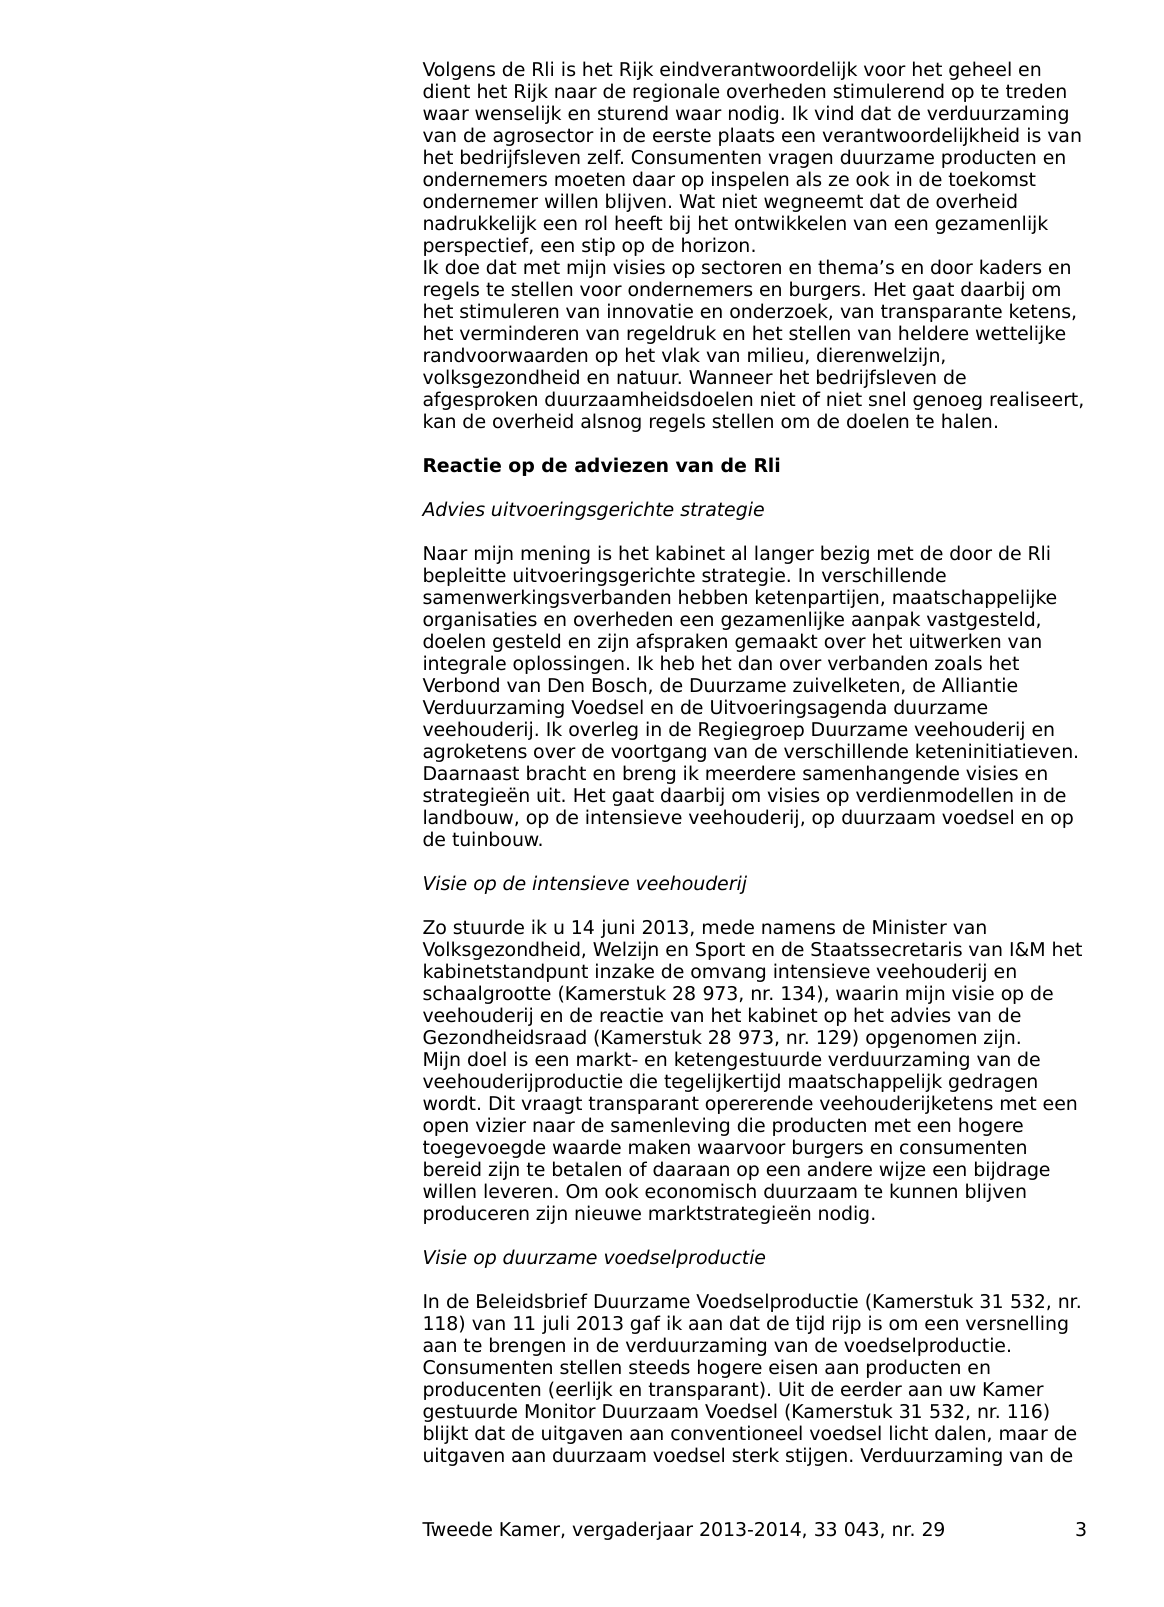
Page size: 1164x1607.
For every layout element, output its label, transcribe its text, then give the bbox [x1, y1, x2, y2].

text In de Beleidsbrief Duurzame Voedselproductie (Kamerstuk 31 532, nr. 118) van 11 juli 2013 gaf ik aan dat de tijd rijp is om een versnelling aan te brengen in de verduurzaming van de voedselproductie. Consumenten stellen steeds hogere eisen aan producten en producenten (eerlijk en transparant). Uit de eerder aan uw Kamer gestuurde Monitor Duurzaam Voedsel (Kamerstuk 31 532, nr. 116) blijkt dat de uitgaven aan conventioneel voedsel licht dalen, maar de uitgaven aan duurzaam voedsel sterk stijgen. Verduurzaming van de [422, 1291, 1087, 1467]
text Naar mijn mening is het kabinet al langer bezig met de door de Rli bepleitte uitvoeringsgerichte strategie. In verschillende samenwerkingsverbanden hebben ketenpartijen, maatschappelijke organisaties en overheden een gezamenlijke aanpak vastgesteld, doelen gesteld en zijn afspraken gemaakt over het uitwerken van integrale oplossingen. Ik heb het dan over verbanden zoals het Verbond van Den Bosch, de Duurzame zuivelketen, de Alliantie Verduurzaming Voedsel en de Uitvoeringsagenda duurzame veehouderij. Ik overleg in de Regiegroep Duurzame veehouderij en agroketens over de voortgang van de verschillende keteninitiatieven. [422, 543, 1087, 763]
text Mijn doel is een markt- en ketengestuurde verduurzaming van de veehouderijproductie die tegelijkertijd maatschappelijk gedragen wordt. Dit vraagt transparant opererende veehouderijketens met een open vizier naar de samenleving die producten met een hogere toegevoegde waarde maken waarvoor burgers en consumenten bereid zijn te betalen of daaraan op een andere wijze een bijdrage willen leveren. Om ook economisch duurzaam te kunnen blijven produceren zijn nieuwe marktstrategieën nodig. [422, 1049, 1087, 1225]
text Daarnaast bracht en breng ik meerdere samenhangende visies en strategieën uit. Het gaat daarbij om visies op verdienmodellen in de landbouw, op de intensieve veehouderij, op duurzaam voedsel en op de tuinbouw. [422, 763, 1087, 851]
subtitle Visie op de intensieve veehouderij [422, 873, 1087, 895]
subtitle Advies uitvoeringsgerichte strategie [422, 499, 1087, 521]
text Volgens de Rli is het Rijk eindverantwoordelijk voor het geheel en dient het Rijk naar de regionale overheden stimulerend op te treden waar wenselijk en sturend waar nodig. Ik vind dat de verduurzaming van de agrosector in de eerste plaats een verantwoordelijkheid is van het bedrijfsleven zelf. Consumenten vragen duurzame producten en ondernemers moeten daar op inspelen als ze ook in de toekomst ondernemer willen blijven. Wat niet wegneemt dat de overheid nadrukkelijk een rol heeft bij het ontwikkelen van een gezamenlijk perspectief, een stip op de horizon. [422, 59, 1087, 257]
subtitle Reactie op de adviezen van de Rli [422, 455, 1087, 477]
subtitle Visie op duurzame voedselproductie [422, 1247, 1087, 1269]
text Ik doe dat met mijn visies op sectoren en thema’s en door kaders en regels te stellen voor ondernemers en burgers. Het gaat daarbij om het stimuleren van innovatie en onderzoek, van transparante ketens, het verminderen van regeldruk en het stellen van heldere wettelijke randvoorwaarden op het vlak van milieu, dierenwelzijn, volksgezondheid en natuur. Wanneer het bedrijfsleven de afgesproken duurzaamheidsdoelen niet of niet snel genoeg realiseert, kan de overheid alsnog regels stellen om de doelen te halen. [422, 257, 1087, 433]
text Zo stuurde ik u 14 juni 2013, mede namens de Minister van Volksgezondheid, Welzijn en Sport en de Staatssecretaris van I&M het kabinetstandpunt inzake de omvang intensieve veehouderij en schaalgrootte (Kamerstuk 28 973, nr. 134), waarin mijn visie op de veehouderij en de reactie van het kabinet op het advies van de Gezondheidsraad (Kamerstuk 28 973, nr. 129) opgenomen zijn. [422, 917, 1087, 1049]
